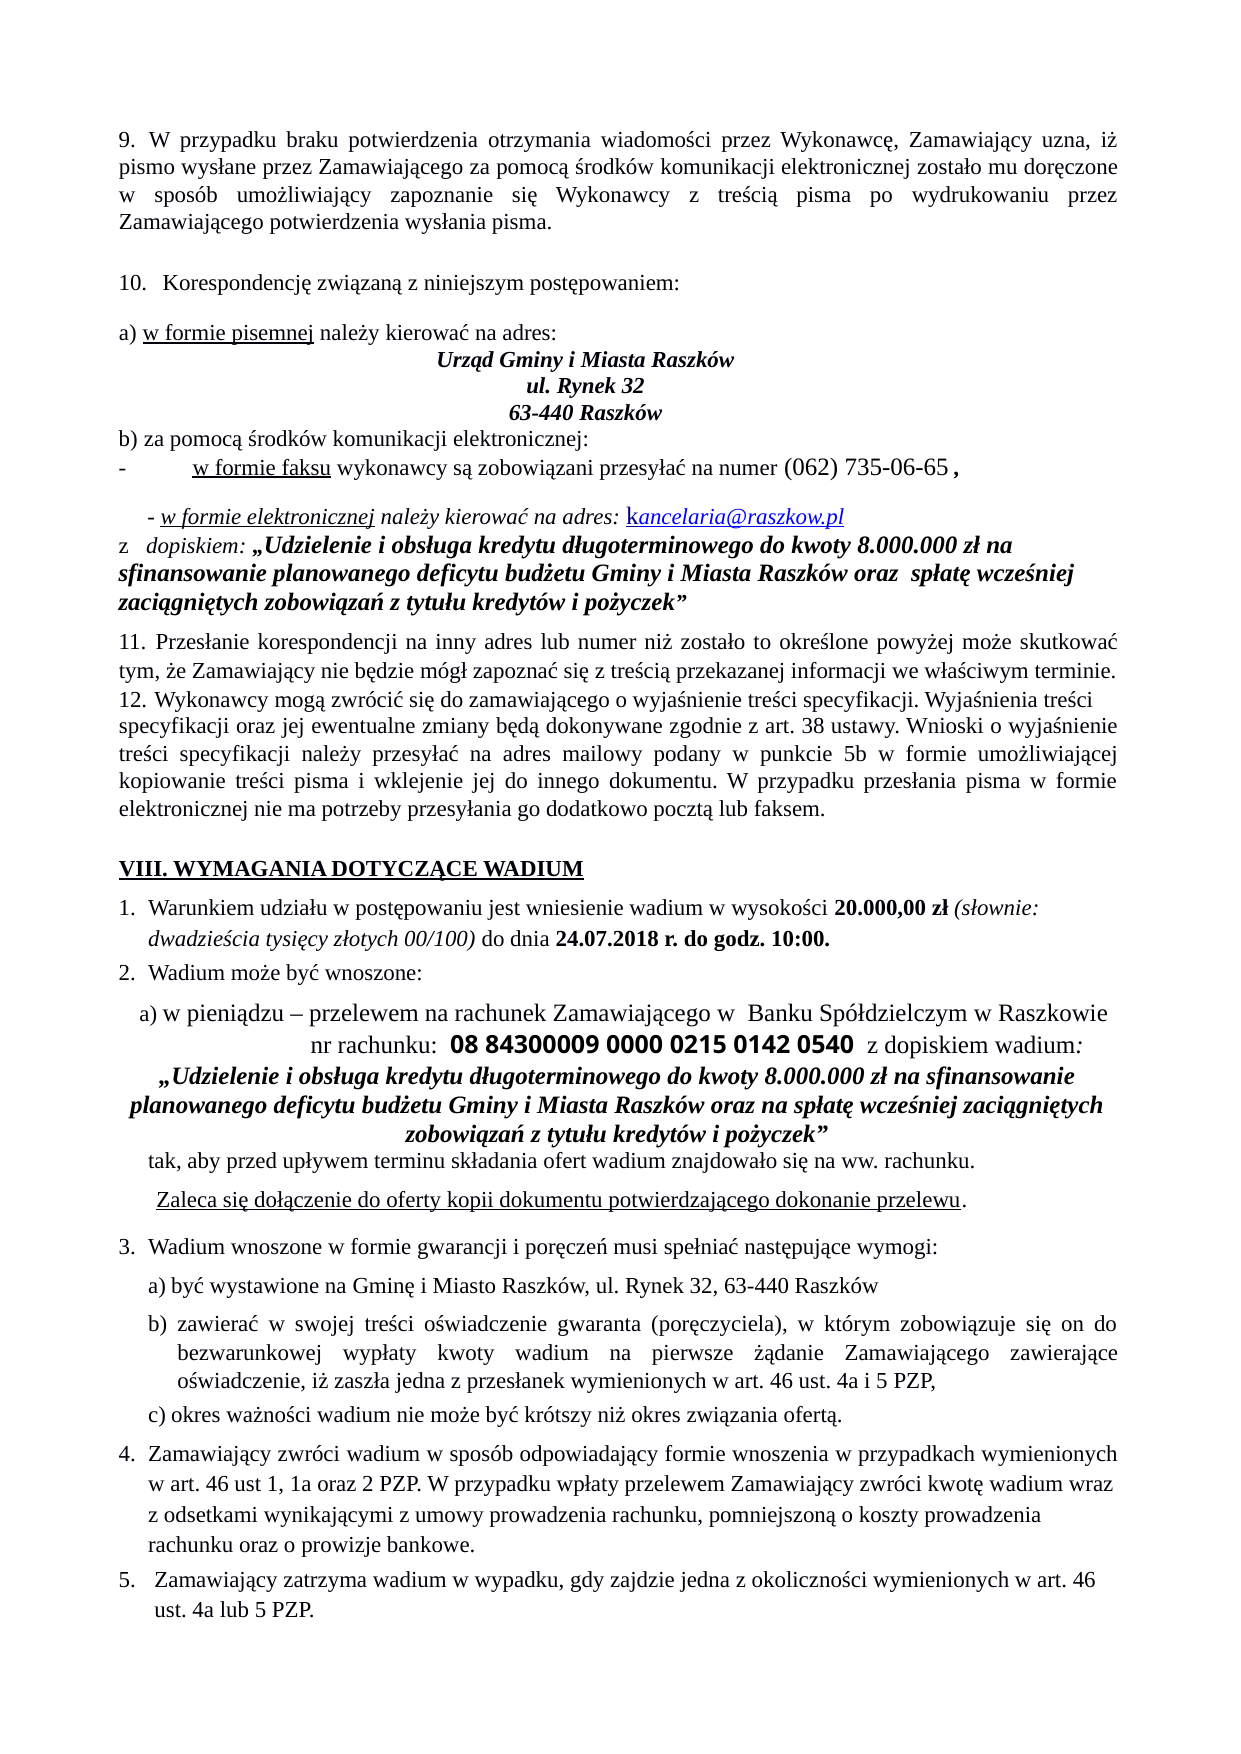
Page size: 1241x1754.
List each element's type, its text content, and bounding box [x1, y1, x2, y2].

text tak, aby przed upływem terminu składania ofert wadium znajdowało się na ww. rachunku. [148, 1148, 1121, 1174]
list być wystawione na Gminę i Miasto Raszków, ul. Rynek 32, 63-440 Raszków [148, 1272, 1121, 1298]
list Zamawiający zwróci wadium w sposób odpowiadający formie wnoszenia w przypadkach wymienionych w art. 46 ust 1, 1a oraz 2 PZP. W przypadku wpłaty przelewem Zamawiający zwróci kwotę wadium wraz [118, 1440, 1119, 1497]
text VIII. WYMAGANIA DOTYCZĄCE WADIUM [119, 856, 1121, 882]
list zawierać w swojej treści oświadczenie gwaranta (poręczyciela), w którym zobowiązuje się on do bezwarunkowej wypłaty kwoty wadium na pierwsze żądanie Zamawiającego zawierające oświadczenie, iż zaszła jedna z przesłanek wymienionych w art. 46 ust. 4a i 5 PZP, [148, 1310, 1119, 1393]
list w formie faksu wykonawcy są zobowiązani przesyłać na numer (062) 735-06-65 , [118, 452, 1121, 480]
text ul. Rynek 32 [118, 372, 759, 399]
list dopiskiem: „Udzielenie i obsługa kredytu długoterminowego do kwoty 8.000.000 zł na sfinansowanie planowanego deficytu budżetu Gminy i Miasta Raszków oraz spłatę wcześniej zaciągniętych zobowiązań z tytułu kredytów i pożyczek” [118, 530, 1121, 616]
list Przesłanie korespondencji na inny adres lub numer niż zostało to określone powyżej może skutkować tym, że Zamawiający nie będzie mógł zapoznać się z treścią przekazanej informacji we właściwym terminie. [118, 628, 1119, 683]
list w formie elektronicznej należy kierować na adres: kancelaria@raszkow.pl [147, 501, 1121, 529]
text „Udzielenie i obsługa kredytu długoterminowego do kwoty 8.000.000 zł na sfinansowanie planowanego deficytu budżetu Gminy i Miasta Raszków oraz na spłatę wcześniej zaciągniętych zobowiązań z tytułu kredytów i pożyczek” [118, 1061, 1118, 1147]
list Korespondencję związaną z niniejszym postępowaniem: [118, 269, 1121, 295]
list Wadium może być wnoszone: [118, 959, 1121, 986]
list okres ważności wadium nie może być krótszy niż okres związania ofertą. [148, 1401, 1121, 1427]
text 63-440 Raszków [118, 399, 759, 425]
list Warunkiem udziału w postępowaniu jest wniesienie wadium w wysokości 20.000,00 zł (słownie: dwadzieścia tysięcy złotych 00/100) do dnia 24.07.2018 r. do godz. 10:00. [118, 894, 1121, 952]
list za pomocą środków komunikacji elektronicznej: [118, 425, 1121, 452]
list Wadium wnoszone w formie gwarancji i poręczeń musi spełniać następujące wymogi: [118, 1233, 1121, 1259]
list Zamawiający zatrzyma wadium w wypadku, gdy zajdzie jedna z okoliczności wymienionych w art. 46 ust. 4a lub 5 PZP. [118, 1566, 1119, 1622]
text Urząd Gminy i Miasta Raszków [118, 346, 759, 372]
text nr rachunku: 08 84300009 0000 0215 0142 0540 z dopiskiem wadium: [310, 1027, 1121, 1061]
text Zaleca się dołączenie do oferty kopii dokumentu potwierdzającego dokonanie przelewu. [156, 1186, 1121, 1213]
list W przypadku braku potwierdzenia otrzymania wiadomości przez Wykonawcę, Zamawiający uzna, iż pismo wysłane przez Zamawiającego za pomocą środków komunikacji elektronicznej zostało mu doręczone w sposób umożliwiający zapoznanie się Wykonawcy z treścią pisma po wydrukowaniu przez Zamawiającego potwierdzenia wysłania pisma. [118, 126, 1119, 235]
list w pieniądzu – przelewem na rachunek Zamawiającego w Banku Spółdzielczym w Raszkowie [139, 998, 1121, 1027]
text z odsetkami wynikającymi z umowy prowadzenia rachunku, pomniejszoną o koszty prowadzenia rachunku oraz o prowizje bankowe. [148, 1501, 1121, 1558]
list Wykonawcy mogą zwrócić się do zamawiającego o wyjaśnienie treści specyfikacji. Wyjaśnienia treści [118, 686, 1121, 712]
text specyfikacji oraz jej ewentualne zmiany będą dokonywane zgodnie z art. 38 ustawy. Wnioski o wyjaśnienie treści specyfikacji należy przesyłać na adres mailowy podany w punkcie 5b w formie umożliwiającej kopiowanie treści pisma i wklejenie jej do innego dokumentu. W przypadku przesłania pisma w formie elektronicznej nie ma potrzeby przesyłania go dodatkowo pocztą lub faksem. [119, 712, 1119, 821]
text a) w formie pisemnej należy kierować na adres: [119, 319, 1121, 346]
